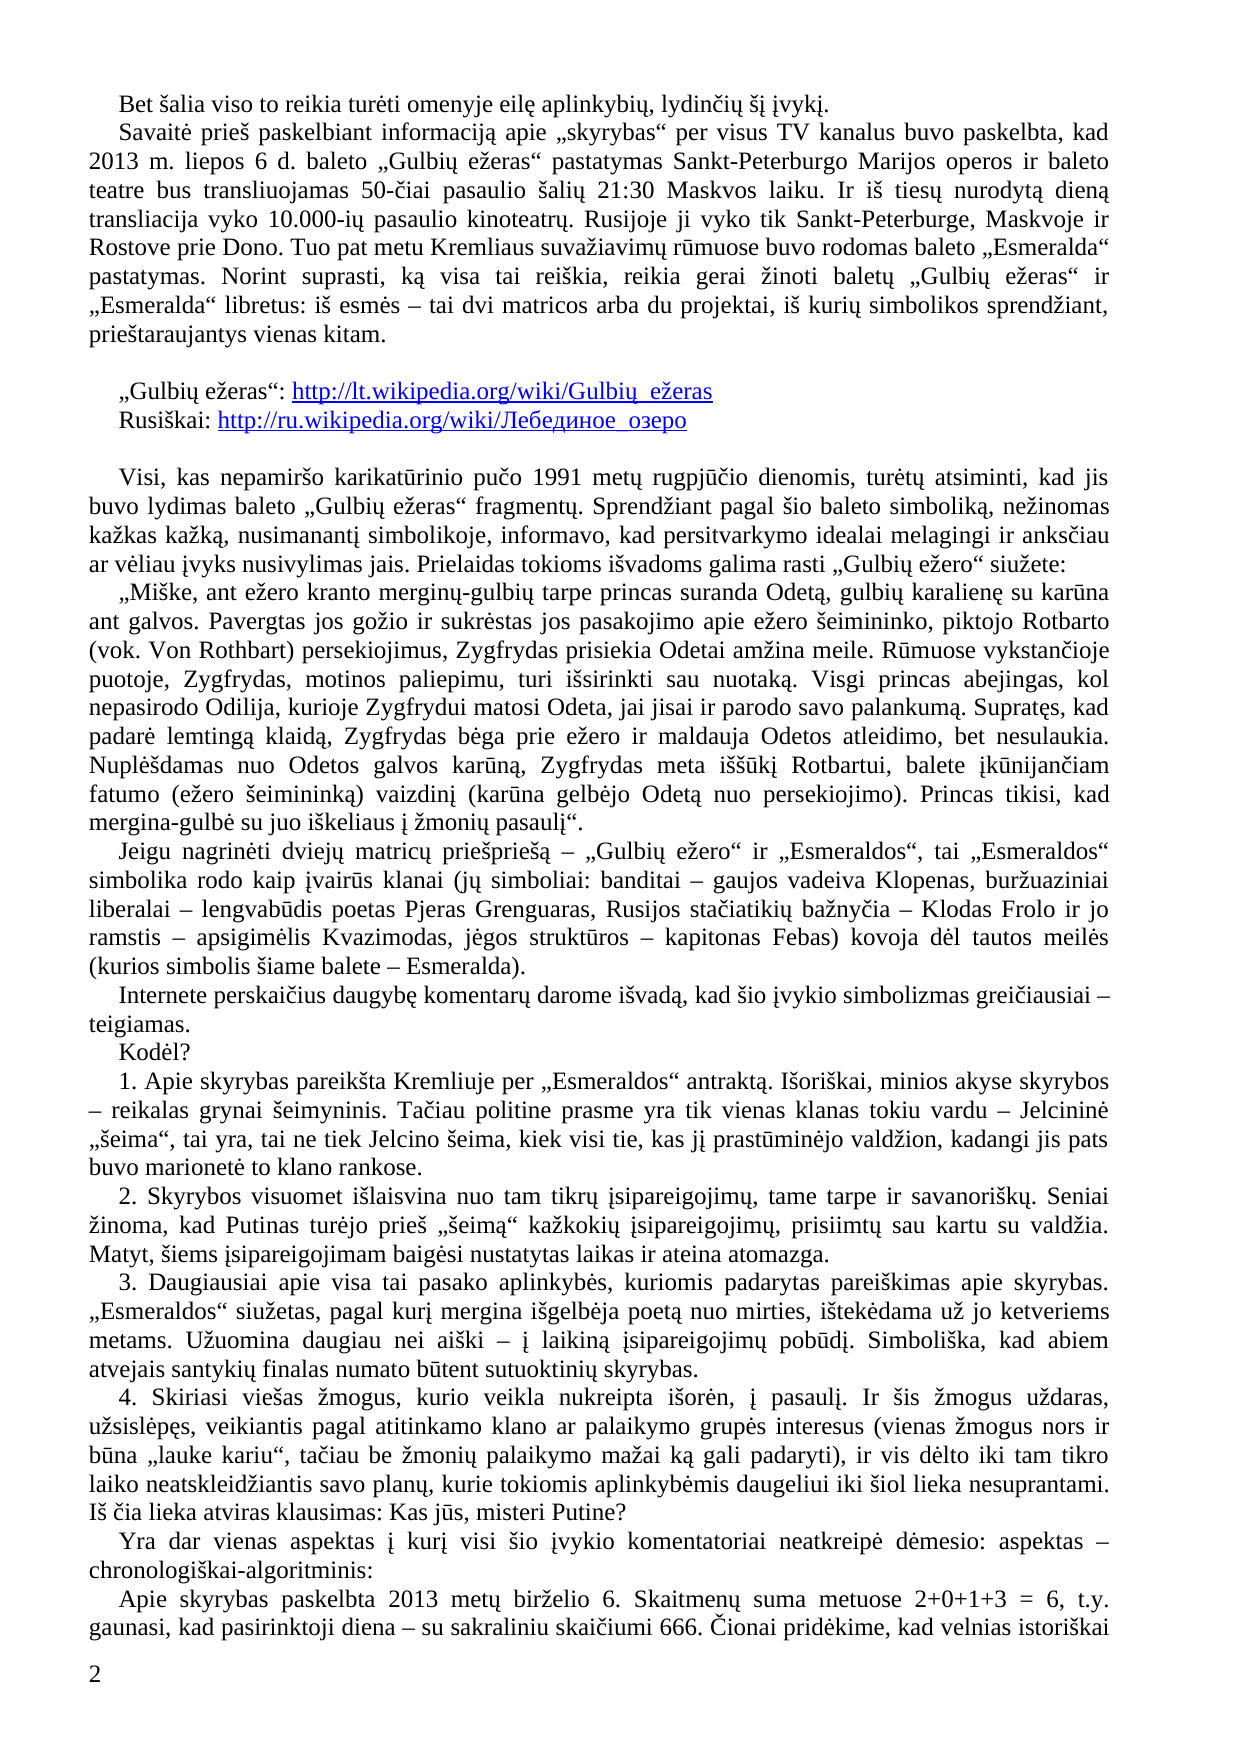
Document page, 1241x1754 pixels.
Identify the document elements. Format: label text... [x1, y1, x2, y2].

text 3. Daugiausiai apie visa tai pasako aplinkybės, kuriomis padarytas pareiškimas apie skyrybas. „Esmeraldos“ siužetas, pagal kurį mergina išgelbėja poetą nuo mirties, ištekėdama už jo ketveriems metams. Užuomina daugiau nei aiški – į laikiną įsipareigojimų pobūdį. Simboliška, kad abiem atvejais santykių finalas numato būtent sutuoktinių skyrybas. [89, 1267, 1110, 1382]
text Bet šalia viso to reikia turėti omenyje eilę aplinkybių, lydinčių šį įvykį. [89, 89, 1110, 117]
text Yra dar vienas aspektas į kurį visi šio įvykio komentatoriai neatkreipė dėmesio: aspektas – chronologiškai-algoritminis: [89, 1526, 1110, 1584]
text Apie skyrybas paskelbta 2013 metų birželio 6. Skaitmenų suma metuose 2+0+1+3 = 6, t.y. gaunasi, kad pasirinktoji diena – su sakraliniu skaičiumi 666. Čionai pridėkime, kad velnias istoriškai [89, 1584, 1110, 1641]
text 1. Apie skyrybas pareikšta Kremliuje per „Esmeraldos“ antraktą. Išoriškai, minios akyse skyrybos – reikalas grynai šeimyninis. Tačiau politine prasme yra tik vienas klanas tokiu vardu – Jelcininė „šeima“, tai yra, tai ne tiek Jelcino šeima, kiek visi tie, kas jį prastūminėjo valdžion, kadangi jis pats buvo marionetė to klano rankose. [89, 1066, 1110, 1181]
text „Gulbių ežeras“: http://lt.wikipedia.org/wiki/Gulbių_ežeras [89, 376, 1110, 405]
text 4. Skiriasi viešas žmogus, kurio veikla nukreipta išorėn, į pasaulį. Ir šis žmogus uždaras, užsislėpęs, veikiantis pagal atitinkamo klano ar palaikymo grupės interesus (vienas žmogus nors ir būna „lauke kariu“, tačiau be žmonių palaikymo mažai ką gali padaryti), ir vis dėlto iki tam tikro laiko neatskleidžiantis savo planų, kurie tokiomis aplinkybėmis daugeliui iki šiol lieka nesuprantami. Iš čia lieka atviras klausimas: Kas jūs, misteri Putine? [89, 1382, 1110, 1526]
text Jeigu nagrinėti dviejų matricų priešpriešą – „Gulbių ežero“ ir „Esmeraldos“, tai „Esmeraldos“ simbolika rodo kaip įvairūs klanai (jų simboliai: banditai – gaujos vadeiva Klopenas, buržuaziniai liberalai – lengvabūdis poetas Pjeras Grenguaras, Rusijos stačiatikių bažnyčia – Klodas Frolo ir jo ramstis – apsigimėlis Kvazimodas, jėgos struktūros – kapitonas Febas) kovoja dėl tautos meilės (kurios simbolis šiame balete – Esmeralda). [89, 836, 1110, 980]
text Visi, kas nepamiršo karikatūrinio pučo 1991 metų rugpjūčio dienomis, turėtų atsiminti, kad jis buvo lydimas baleto „Gulbių ežeras“ fragmentų. Sprendžiant pagal šio baleto simboliką, nežinomas kažkas kažką, nusimanantį simbolikoje, informavo, kad persitvarkymo idealai melagingi ir anksčiau ar vėliau įvyks nusivylimas jais. Prielaidas tokioms išvadoms galima rasti „Gulbių ežero“ siužete: [89, 462, 1110, 577]
text Kodėl? [89, 1037, 1110, 1066]
text Savaitė prieš paskelbiant informaciją apie „skyrybas“ per visus TV kanalus buvo paskelbta, kad 2013 m. liepos 6 d. baleto „Gulbių ežeras“ pastatymas Sankt-Peterburgo Marijos operos ir baleto teatre bus transliuojamas 50-čiai pasaulio šalių 21:30 Maskvos laiku. Ir iš tiesų nurodytą dieną transliacija vyko 10.000-ių pasaulio kinoteatrų. Rusijoje ji vyko tik Sankt-Peterburge, Maskvoje ir Rostove prie Dono. Tuo pat metu Kremliaus suvažiavimų rūmuose buvo rodomas baleto „Esmeralda“ pastatymas. Norint suprasti, ką visa tai reiškia, reikia gerai žinoti baletų „Gulbių ežeras“ ir „Esmeralda“ libretus: iš esmės – tai dvi matricos arba du projektai, iš kurių simbolikos sprendžiant, prieštaraujantys vienas kitam. [89, 117, 1110, 347]
text 2. Skyrybos visuomet išlaisvina nuo tam tikrų įsipareigojimų, tame tarpe ir savanoriškų. Seniai žinoma, kad Putinas turėjo prieš „šeimą“ kažkokių įsipareigojimų, prisiimtų sau kartu su valdžia. Matyt, šiems įsipareigojimam baigėsi nustatytas laikas ir ateina atomazga. [89, 1181, 1110, 1267]
text Internete perskaičius daugybę komentarų darome išvadą, kad šio įvykio simbolizmas greičiausiai – teigiamas. [89, 980, 1110, 1037]
text „Miške, ant ežero kranto merginų-gulbių tarpe princas suranda Odetą, gulbių karalienę su karūna ant galvos. Pavergtas jos gožio ir sukrėstas jos pasakojimo apie ežero šeimininko, piktojo Rotbarto (vok. Von Rothbart) persekiojimus, Zygfrydas prisiekia Odetai amžina meile. Rūmuose vykstančioje puotoje, Zygfrydas, motinos paliepimu, turi išsirinkti sau nuotaką. Visgi princas abejingas, kol nepasirodo Odilija, kurioje Zygfrydui matosi Odeta, jai jisai ir parodo savo palankumą. Supratęs, kad padarė lemtingą klaidą, Zygfrydas bėga prie ežero ir maldauja Odetos atleidimo, bet nesulaukia. Nuplėšdamas nuo Odetos galvos karūną, Zygfrydas meta iššūkį Rotbartui, balete įkūnijančiam fatumo (ežero šeimininką) vaizdinį (karūna gelbėjo Odetą nuo persekiojimo). Princas tikisi, kad mergina-gulbė su juo iškeliaus į žmonių pasaulį“. [89, 577, 1110, 836]
text Rusiškai: http://ru.wikipedia.org/wiki/Лебединое_озеро [89, 405, 1110, 434]
